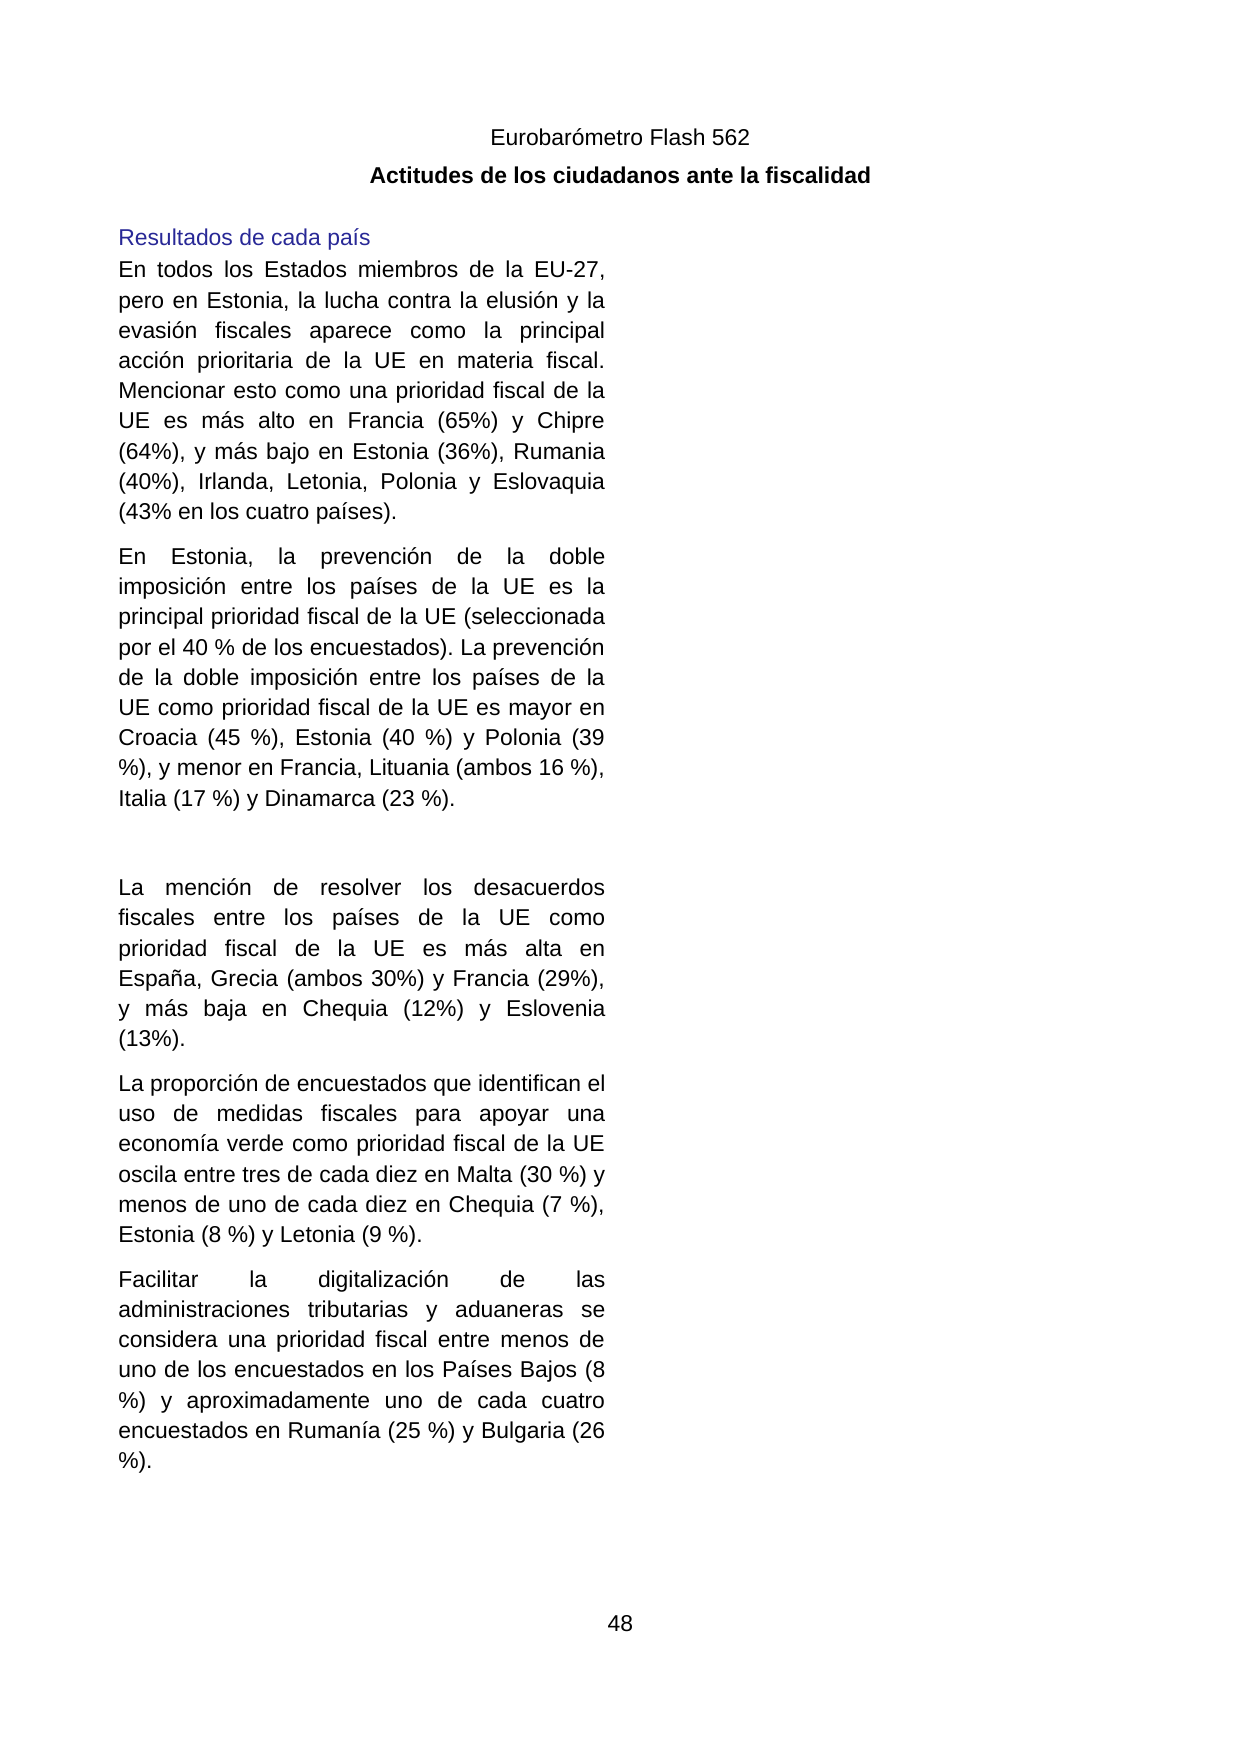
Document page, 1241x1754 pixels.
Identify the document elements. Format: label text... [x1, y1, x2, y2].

text Facilitar la digitalización de las administraciones tributarias y aduaneras se considera una prioridad fiscal entre menos de uno de los encuestados en los Países Bajos (8 %) y aproximadamente uno de cada cuatro encuestados en Rumanía (25 %) y Bulgaria (26 %). [118, 1266, 605, 1473]
text La mención de resolver los desacuerdos fiscales entre los países de la UE como prioridad fiscal de la UE es más alta en España, Grecia (ambos 30%) y Francia (29%), y más baja en Chequia (12%) y Eslovenia (13%). [118, 874, 605, 1051]
text En todos los Estados miembros de la EU-27, pero en Estonia, la lucha contra la elusión y la evasión fiscales aparece como la principal acción prioritaria de la UE en materia fiscal. Mencionar esto como una prioridad fiscal de la UE es más alto en Francia (65%) y Chipre (64%), y más bajo en Estonia (36%), Rumania (40%), Irlanda, Letonia, Polonia y Eslovaquia (43% en los cuatro países). [118, 256, 605, 524]
text En Estonia, la prevención de la doble imposición entre los países de la UE es la principal prioridad fiscal de la UE (seleccionada por el 40 % de los encuestados). La prevención de la doble imposición entre los países de la UE como prioridad fiscal de la UE es mayor en Croacia (45 %), Estonia (40 %) y Polonia (39 %), y menor en Francia, Lituania (ambos 16 %), Italia (17 %) y Dinamarca (23 %). [118, 543, 605, 811]
text La proporción de encuestados que identifican el uso de medidas fiscales para apoyar una economía verde como prioridad fiscal de la UE oscila entre tres de cada diez en Malta (30 %) y menos de uno de cada diez en Chequia (7 %), Estonia (8 %) y Letonia (9 %). [118, 1070, 605, 1247]
text Resultados de cada país [118, 224, 605, 250]
